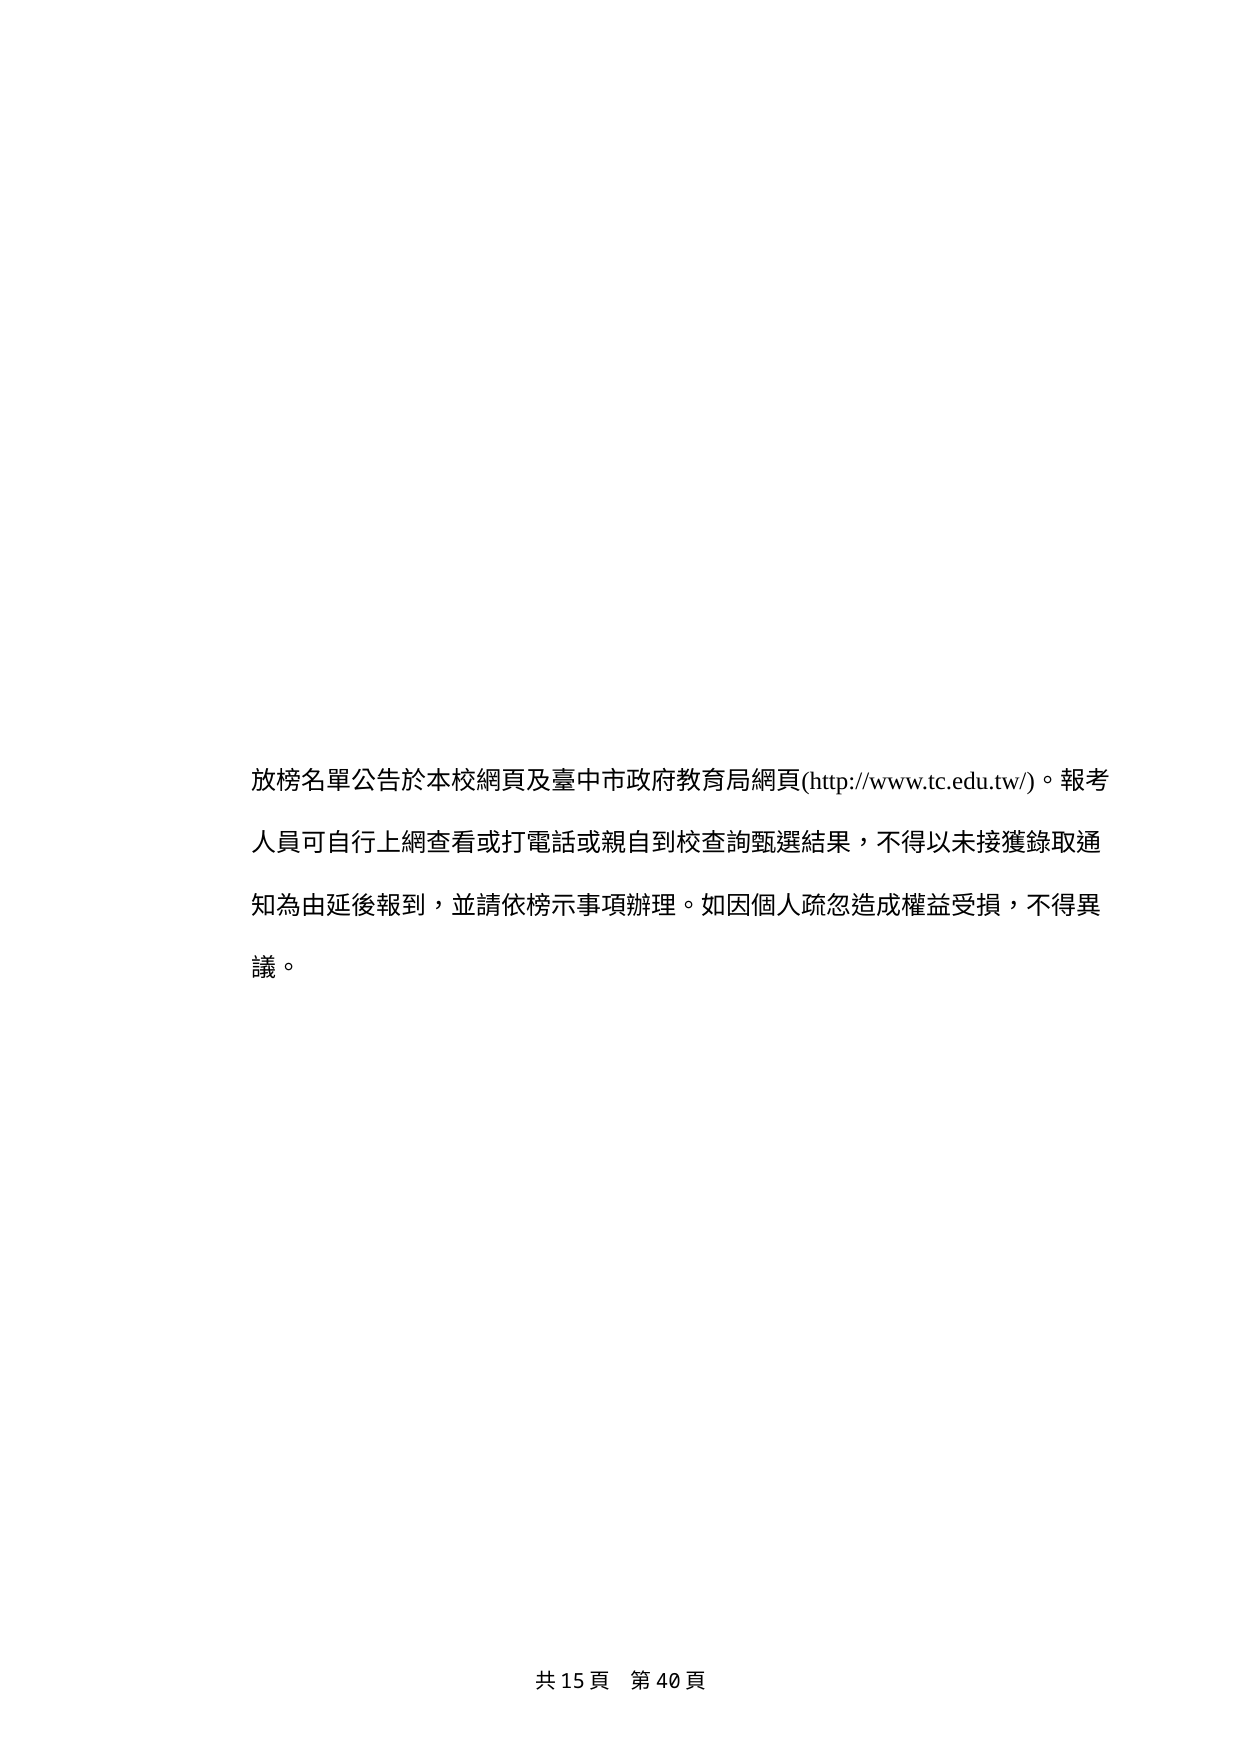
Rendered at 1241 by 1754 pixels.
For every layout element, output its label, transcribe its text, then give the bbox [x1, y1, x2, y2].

text 放榜名單公告於本校網頁及臺中市政府教育局網頁(http://www.tc.edu.tw/)。報考人員可自行上網查看或打電話或親自到校查詢甄選結果，不得以未接獲錄取通知為由延後報到，並請依榜示事項辦理。如因個人疏忽造成權益受損，不得異議。 [251, 737, 1122, 987]
